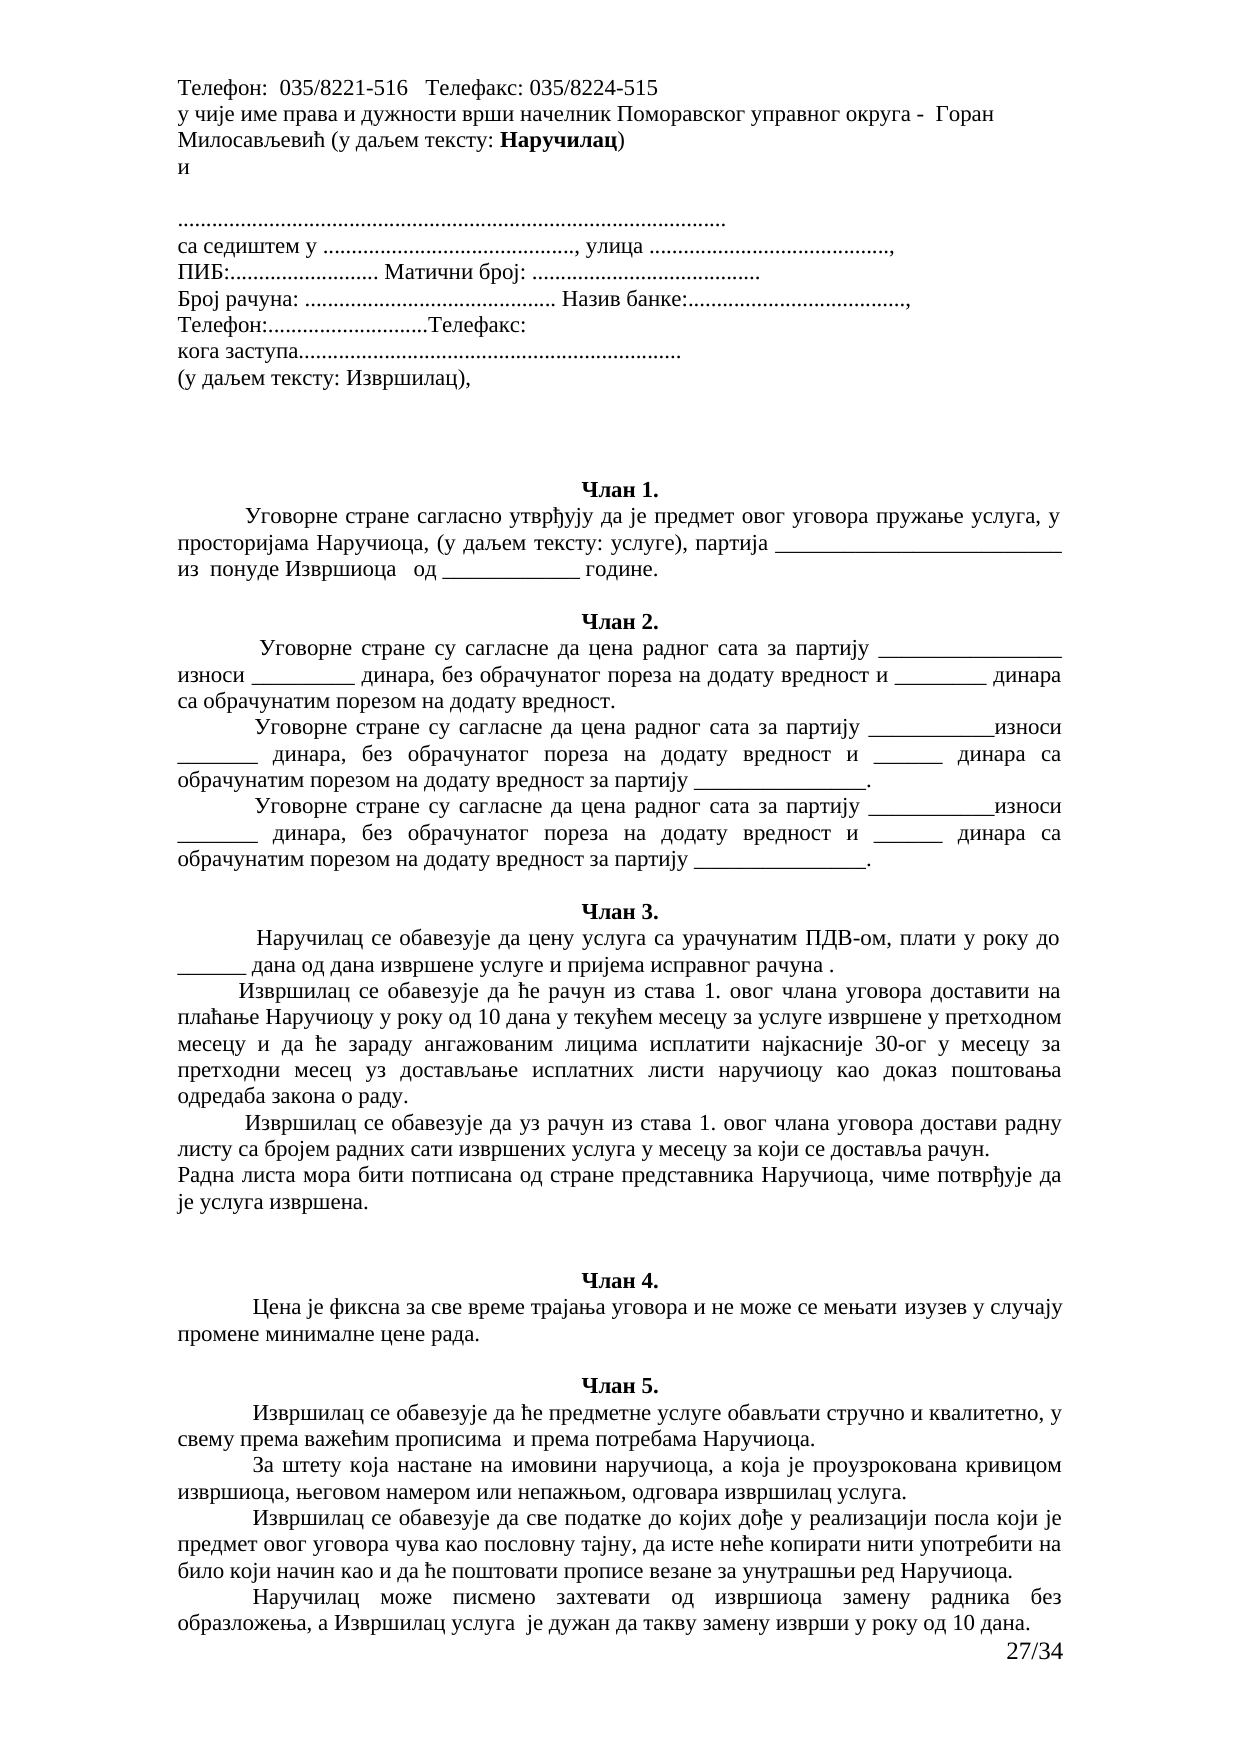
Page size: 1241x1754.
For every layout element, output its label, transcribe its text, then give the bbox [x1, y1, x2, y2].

text Радна листа мора бити потписана од стране представника Наручиоца, чиме потврђује да је услуга извршена. [177, 1161, 1063, 1214]
text Члан 4. [177, 1267, 1063, 1293]
text Цена је фиксна за све време трајања уговора и не може се мењати изузев у случају промене минималне цене рада. [177, 1293, 1063, 1346]
text ................................................................................................ [177, 206, 1063, 232]
text Телефон:............................Телефакс: [177, 311, 1063, 337]
text са седиштем у ............................................, улица .........................................., ПИБ:.......................... Матични број: ........................................ [177, 232, 1063, 284]
text Уговорне стране су сагласне да цена радног сата за партију ___________износи _______ динара, без обрачунатог пореза на додату вредност и ______ динара са обрачунатим порезом на додату вредност за партију _______________. [177, 792, 1063, 872]
text Наручилац може писмено захтевати од извршиоца замену радника без образложења, а Извршилац услуга је дужан да такву замену изврши у року од 10 дана. [177, 1583, 1063, 1636]
text Члан 5. [177, 1372, 1063, 1399]
text Број рачуна: ............................................ Назив банке:......................................, [177, 284, 1063, 311]
text Извршилац се обавезује да све податке до којих дође у реализацији посла који је предмет овог уговора чува као пословну тајну, да исте неће копирати нити употребити на било који начин као и да ће поштовати прописе везане за унутрашњи ред Наручиоца. [177, 1504, 1063, 1583]
text За штету која настане на имовини наручиоца, а која је проузрокована кривицом извршиоца, његовом намером или непажњом, одговара извршилац услуга. [177, 1451, 1063, 1504]
text Уговорне стране су сагласне да цена радног сата за партију ___________износи _______ динара, без обрачунатог пореза на додату вредност и ______ динара са обрачунатим порезом на додату вредност за партију _______________. [177, 713, 1063, 792]
text Уговорне стране су сагласне да цена радног сата за партију ________________ износи _________ динара, без обрачунатог пореза на додату вредност и ________ динара са обрачунатим порезом на додату вредност. [177, 634, 1063, 713]
text Телефон: 035/8221-516 Телефакс: 035/8224-515 [177, 74, 1063, 100]
text Члан 2. [177, 608, 1063, 634]
text (у даљем тексту: Извршилац), [177, 364, 1063, 390]
text кога заступа................................................................... [177, 337, 1063, 364]
text Извршилац се обавезује да ће рачун из става 1. овог члана уговора доставити на плаћање Наручиоцу у року од 10 дана у текућем месецу за услуге извршене у претходном месецу и да ће зараду ангажованим лицима исплатити најкасније 30-ог у месецу за претходни месец уз достављање исплатних листи наручиоцу као доказ поштовања одредаба закона о раду. [177, 977, 1063, 1109]
text Члан 1. [177, 476, 1063, 503]
text у чије име права и дужности врши начелник Поморавског управног округа - Горан Милосављевић (у даљем тексту: Наручилац) [177, 100, 1063, 153]
text Уговорне стране сагласно утврђују да је предмет овог уговора пружање услуга, у просторијама Наручиоца, (у даљем тексту: услуге), партија _________________________ из понуде Извршиоца од ____________ године. [177, 503, 1063, 582]
text Извршилац се обавезује да ће предметне услуге обављати стручно и квалитетно, у свему према важећим прописима и према потребама Наручиоца. [177, 1399, 1063, 1451]
text Члан 3. [177, 898, 1063, 924]
text Наручилац се обавезује да цену услуга са урачунатим ПДВ-ом, плати у року до ______ дана од дана извршене услуге и пријема исправног рачуна . [177, 924, 1063, 977]
text и [177, 153, 1063, 179]
text Извршилац се обавезује да уз рачун из става 1. овог члана уговора достави радну листу са бројем радних сати извршених услуга у месецу за који се доставља рачун. [177, 1109, 1063, 1161]
